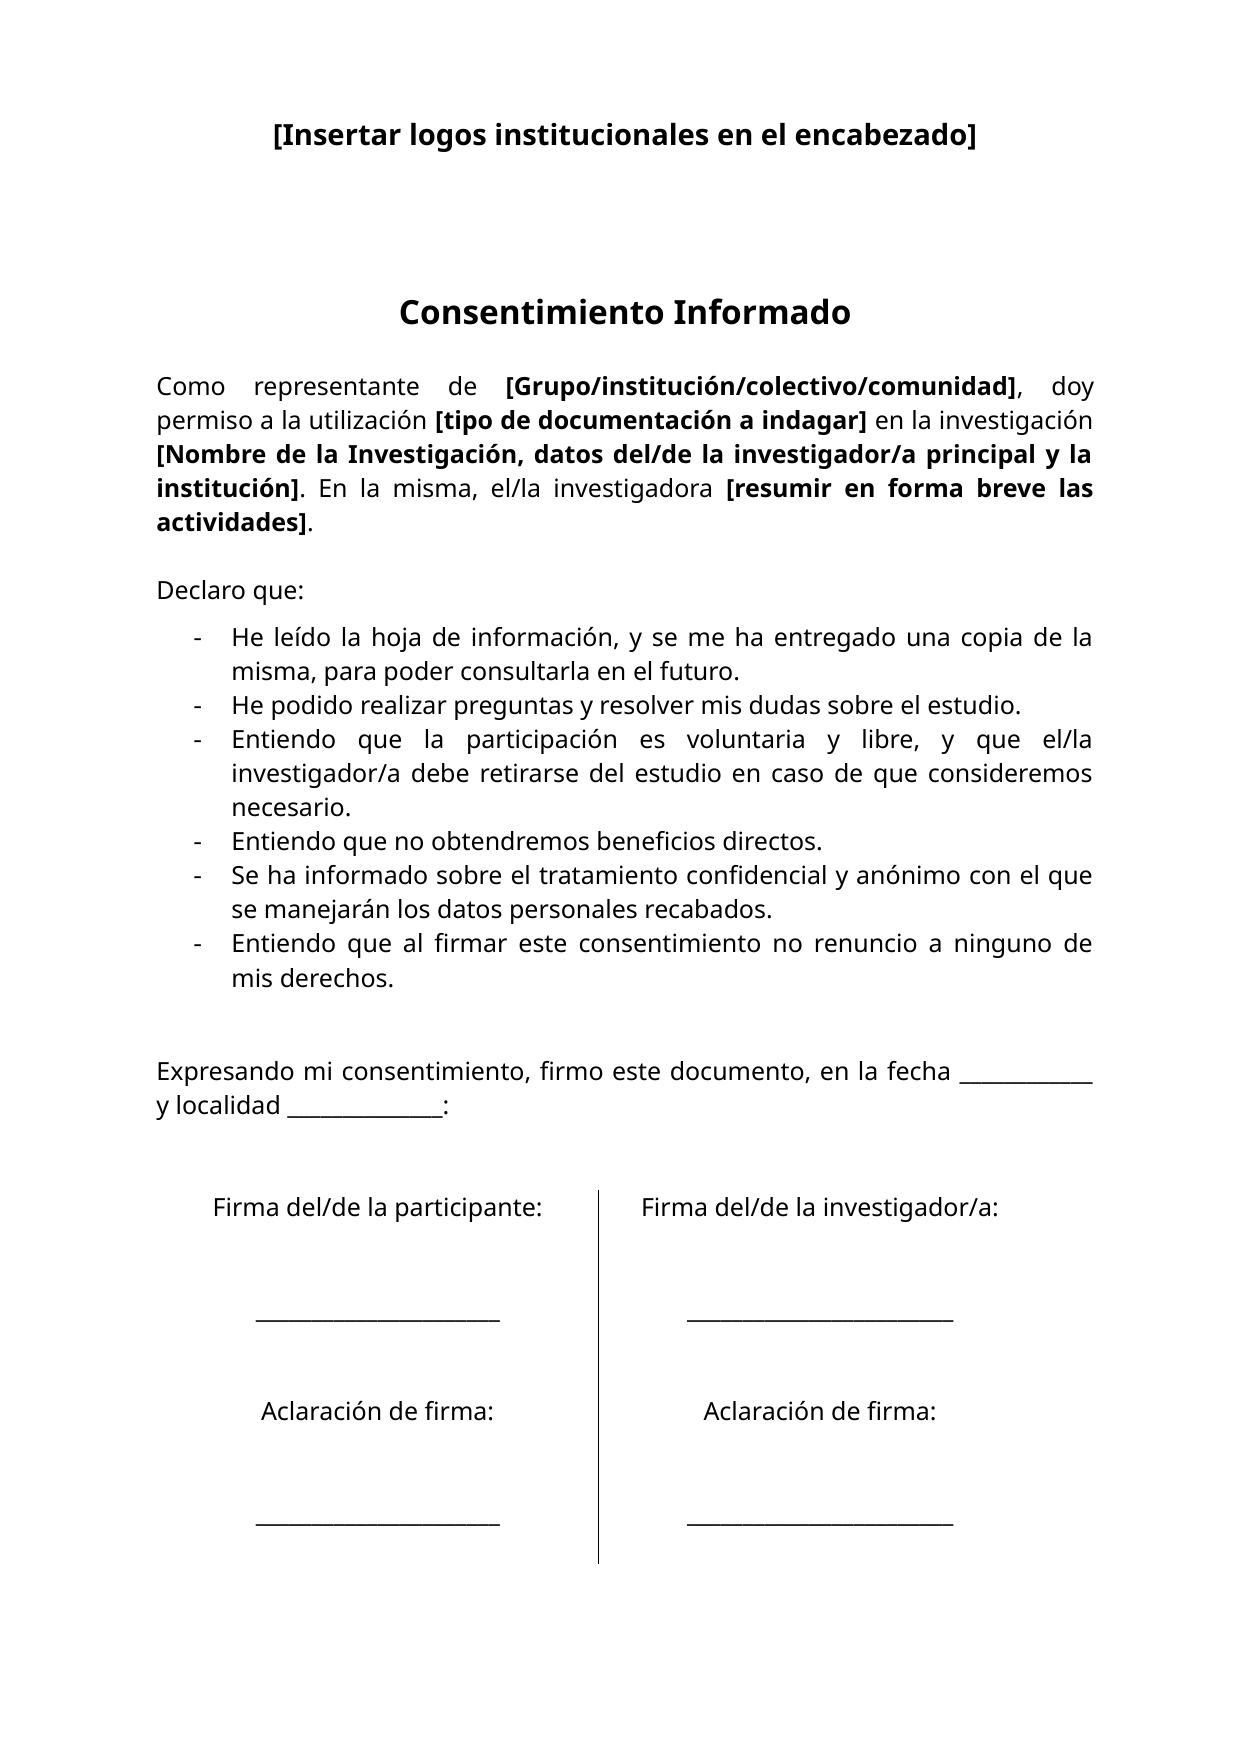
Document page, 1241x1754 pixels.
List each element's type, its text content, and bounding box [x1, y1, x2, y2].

list Entiendo que al firmar este consentimiento no renuncio a ninguno de mis derechos. [194, 926, 1094, 994]
text Como representante de [Grupo/institución/colectivo/comunidad], doy permiso a la utilización [tipo de documentación a indagar] en la investigación [Nombre de la Investigación, datos del/de la investigador/a principal y la institución]. En la misma, el/la investigadora [resumir en forma breve las actividades]. [156, 369, 1094, 539]
table_header Firma del/de la participante: ______________________ Aclaración de firma: ______________________ [156, 1190, 598, 1564]
table_header Firma del/de la investigador/a: ________________________ Aclaración de firma: ________________________ [599, 1190, 1041, 1564]
text Expresando mi consentimiento, firmo este documento, en la fecha ____________ y localidad ______________: [156, 1053, 1094, 1121]
list Se ha informado sobre el tratamiento confidencial y anónimo con el que se manejarán los datos personales recabados. [194, 858, 1094, 926]
list Entiendo que no obtendremos beneficios directos. [194, 824, 1094, 858]
text Consentimiento Informado [156, 289, 1094, 334]
list Entiendo que la participación es voluntaria y libre, y que el/la investigador/a debe retirarse del estudio en caso de que consideremos necesario. [194, 722, 1094, 824]
text Declaro que: [156, 573, 1094, 607]
list He leído la hoja de información, y se me ha entregado una copia de la misma, para poder consultarla en el futuro. [194, 619, 1094, 688]
list He podido realizar preguntas y resolver mis dudas sobre el estudio. [194, 688, 1094, 722]
